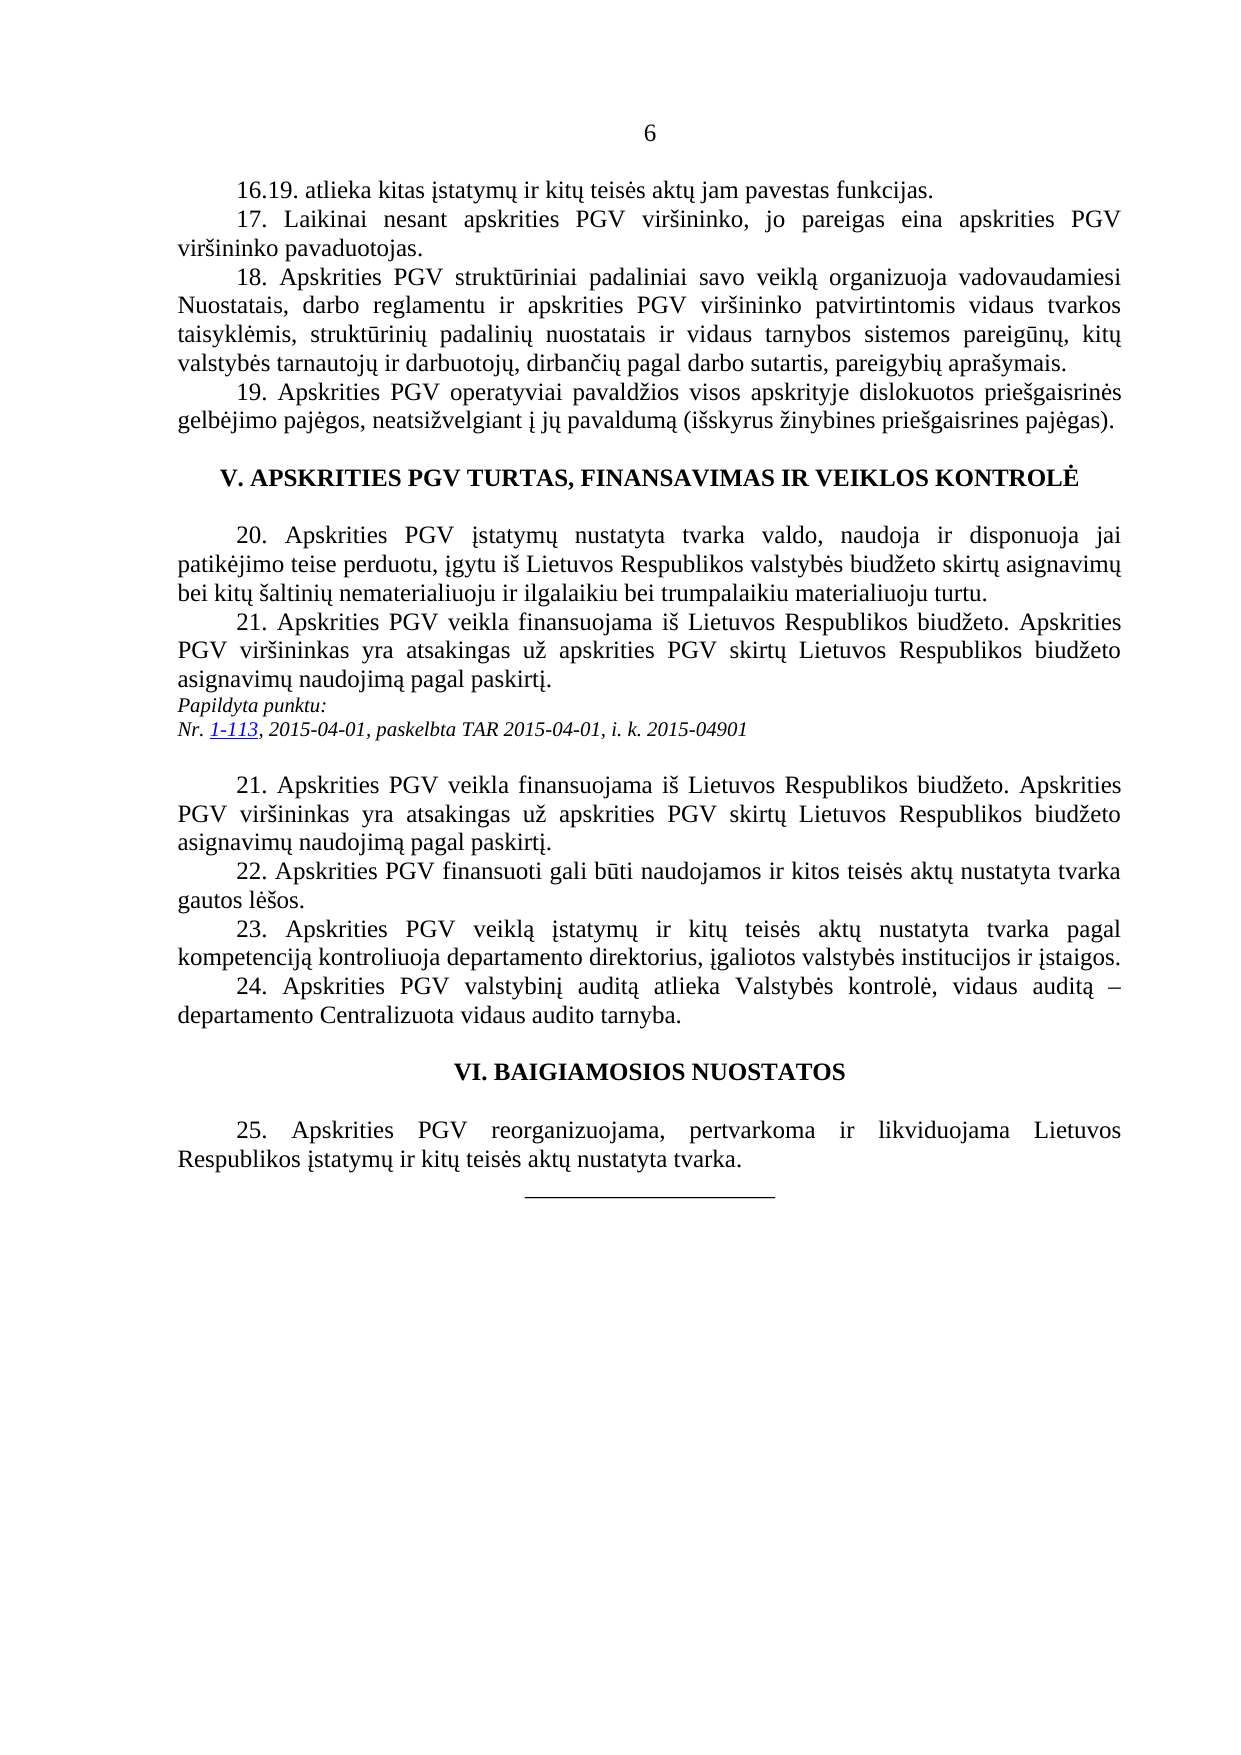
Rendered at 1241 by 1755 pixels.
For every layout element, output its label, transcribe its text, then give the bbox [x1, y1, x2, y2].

text 16.19. atlieka kitas įstatymų ir kitų teisės aktų jam pavestas funkcijas. [177, 176, 1122, 204]
text 18. Apskrities PGV struktūriniai padaliniai savo veiklą organizuoja vadovaudamiesi Nuostatais, darbo reglamentu ir apskrities PGV viršininko patvirtintomis vidaus tvarkos taisyklėmis, struktūrinių padalinių nuostatais ir vidaus tarnybos sistemos pareigūnų, kitų valstybės tarnautojų ir darbuotojų, dirbančių pagal darbo sutartis, pareigybių aprašymais. [177, 262, 1122, 377]
text 22. Apskrities PGV finansuoti gali būti naudojamos ir kitos teisės aktų nustatyta tvarka gautos lėšos. [177, 856, 1122, 914]
text ____________________ [177, 1172, 1122, 1201]
text 23. Apskrities PGV veiklą įstatymų ir kitų teisės aktų nustatyta tvarka pagal kompetenciją kontroliuoja departamento direktorius, įgaliotos valstybės institucijos ir įstaigos. [177, 914, 1122, 971]
text 21. Apskrities PGV veikla finansuojama iš Lietuvos Respublikos biudžeto. Apskrities PGV viršininkas yra atsakingas už apskrities PGV skirtų Lietuvos Respublikos biudžeto asignavimų naudojimą pagal paskirtį. [177, 770, 1122, 856]
text 21. Apskrities PGV veikla finansuojama iš Lietuvos Respublikos biudžeto. Apskrities PGV viršininkas yra atsakingas už apskrities PGV skirtų Lietuvos Respublikos biudžeto asignavimų naudojimą pagal paskirtį. [177, 607, 1122, 693]
text 25. Apskrities PGV reorganizuojama, pertvarkoma ir likviduojama Lietuvos Respublikos įstatymų ir kitų teisės aktų nustatyta tvarka. [177, 1115, 1122, 1172]
text 17. Laikinai nesant apskrities PGV viršininko, jo pareigas eina apskrities PGV viršininko pavaduotojas. [177, 204, 1122, 262]
text Nr. 1-113, 2015-04-01, paskelbta TAR 2015-04-01, i. k. 2015-04901 [177, 717, 1122, 741]
text 20. Apskrities PGV įstatymų nustatyta tvarka valdo, naudoja ir disponuoja jai patikėjimo teise perduotu, įgytu iš Lietuvos Respublikos valstybės biudžeto skirtų asignavimų bei kitų šaltinių nematerialiuoju ir ilgalaikiu bei trumpalaikiu materialiuoju turtu. [177, 521, 1122, 607]
text 19. Apskrities PGV operatyviai pavaldžios visos apskrityje dislokuotos priešgaisrinės gelbėjimo pajėgos, neatsižvelgiant į jų pavaldumą (išskyrus žinybines priešgaisrines pajėgas). [177, 377, 1122, 434]
text V. APSKRITIES PGV TURTAS, FINANSAVIMAS IR VEIKLOS KONTROLĖ [177, 463, 1122, 492]
text 24. Apskrities PGV valstybinį auditą atlieka Valstybės kontrolė, vidaus auditą – departamento Centralizuota vidaus audito tarnyba. [177, 971, 1122, 1029]
text Papildyta punktu: [177, 693, 1122, 717]
text VI. BAIGIAMOSIOS NUOSTATOS [177, 1057, 1122, 1086]
